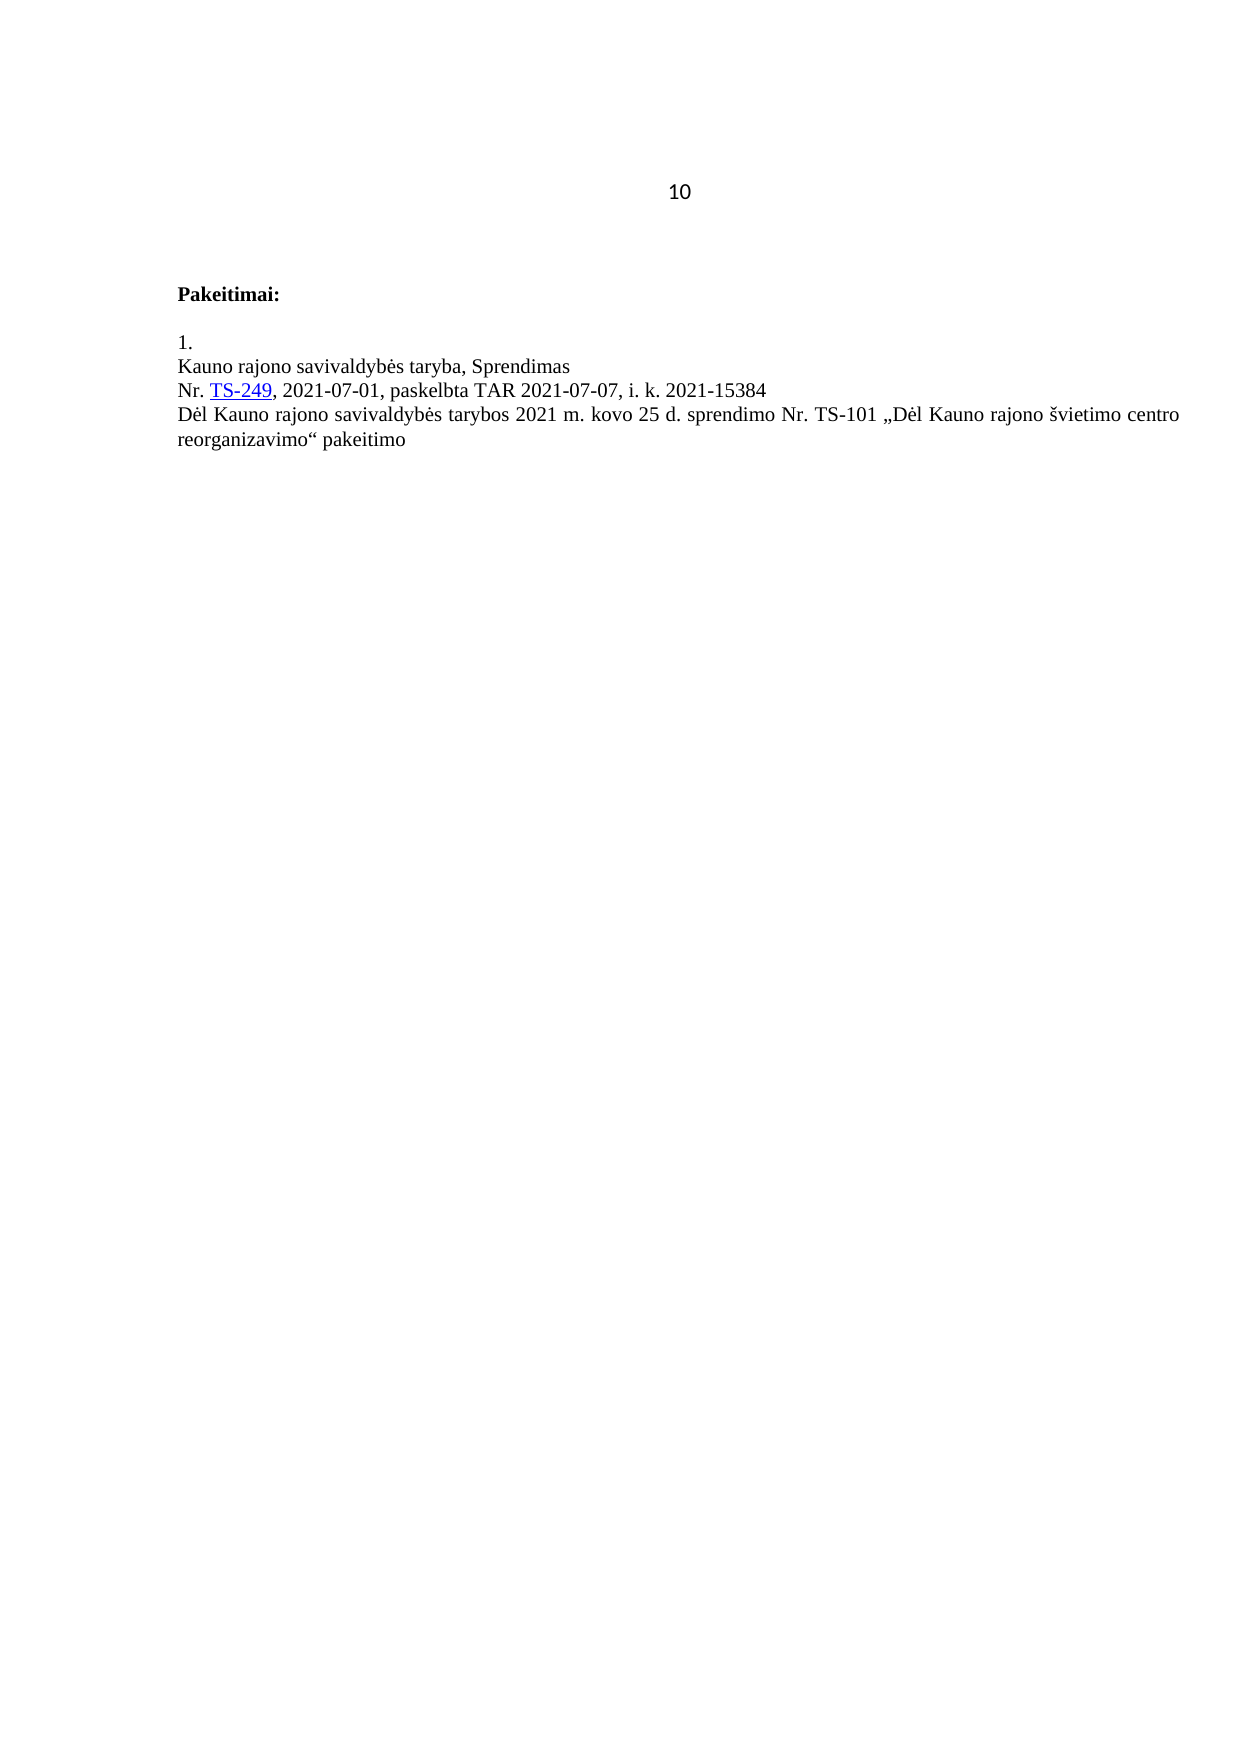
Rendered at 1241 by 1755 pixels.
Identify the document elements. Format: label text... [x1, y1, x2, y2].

text 1. [177, 330, 1181, 354]
text Pakeitimai: [177, 282, 1181, 306]
text Kauno rajono savivaldybės taryba, Sprendimas [177, 354, 1181, 378]
text Nr. TS-249, 2021-07-01, paskelbta TAR 2021-07-07, i. k. 2021-15384 [177, 378, 1181, 402]
text Dėl Kauno rajono savivaldybės tarybos 2021 m. kovo 25 d. sprendimo Nr. TS-101 „Dėl Kauno rajono švietimo centro reorganizavimo“ pakeitimo [177, 402, 1181, 451]
